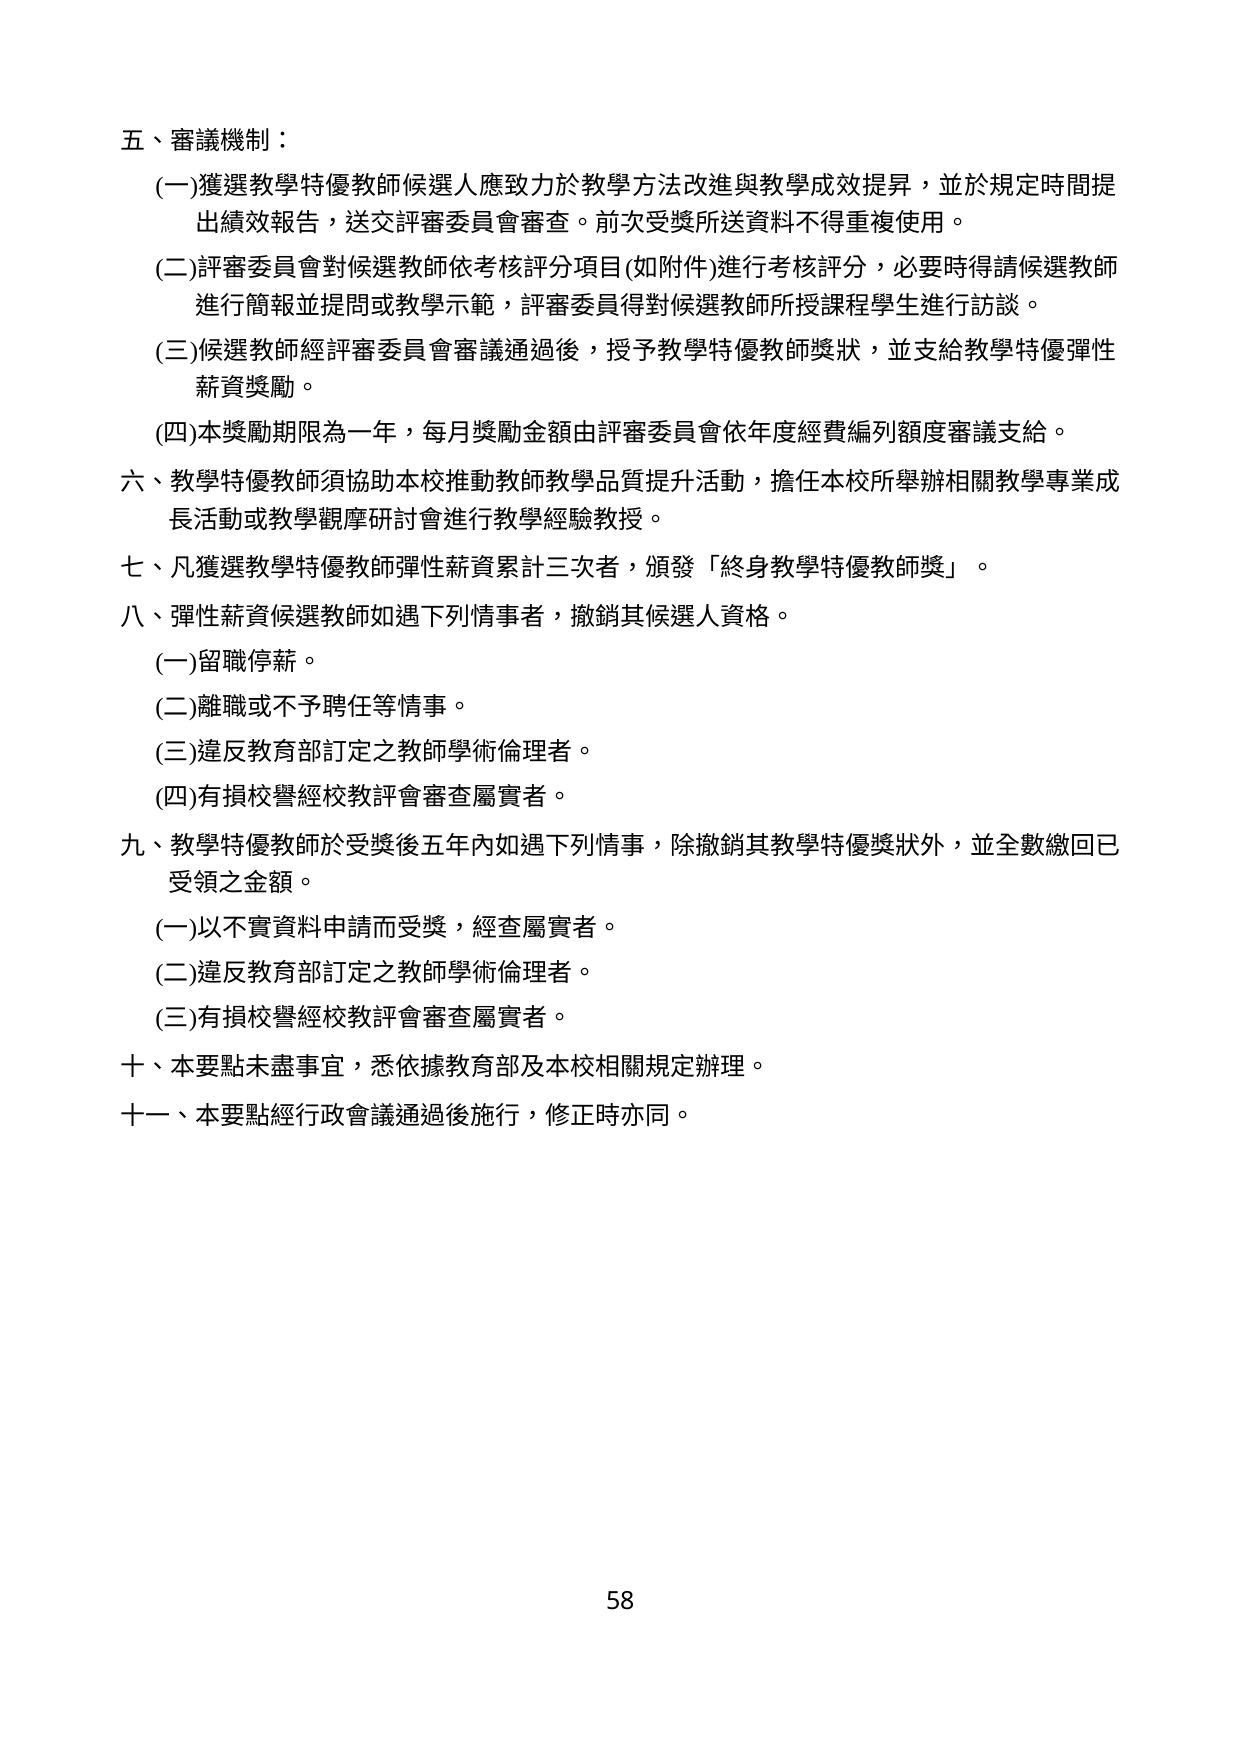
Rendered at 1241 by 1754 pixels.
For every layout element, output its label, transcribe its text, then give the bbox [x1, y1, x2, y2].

text 九、教學特優教師於受獎後五年內如遇下列情事，除撤銷其教學特優獎狀外，並全數繳回已受領之金額。 [120, 824, 1120, 899]
text (二)離職或不予聘任等情事。 [155, 685, 1120, 723]
text 八、彈性薪資候選教師如遇下列情事者，撤銷其候選人資格。 [120, 595, 1120, 633]
text (三)有損校譽經校教評會審查屬實者。 [155, 997, 1120, 1034]
text (一)以不實資料申請而受獎，經查屬實者。 [155, 907, 1120, 944]
text (一)留職停薪。 [155, 640, 1120, 678]
text (四)本獎勵期限為一年，每月獎勵金額由評審委員會依年度經費編列額度審議支給。 [155, 412, 1120, 449]
text 十、本要點未盡事宜，悉依據教育部及本校相關規定辦理。 [120, 1045, 1120, 1083]
text (四)有損校譽經校教評會審查屬實者。 [155, 775, 1120, 813]
text (一)獲選教學特優教師候選人應致力於教學方法改進與教學成效提昇，並於規定時間提出績效報告，送交評審委員會審查。前次受獎所送資料不得重複使用。 [155, 164, 1120, 239]
text 五、審議機制： [120, 119, 1120, 157]
text 十一、本要點經行政會議通過後施行，修正時亦同。 [120, 1094, 1120, 1132]
text 六、教學特優教師須協助本校推動教師教學品質提升活動，擔任本校所舉辦相關教學專業成長活動或教學觀摩研討會進行教學經驗教授。 [120, 460, 1120, 535]
text (三)候選教師經評審委員會審議通過後，授予教學特優教師獎狀，並支給教學特優彈性薪資獎勵。 [155, 329, 1120, 404]
text (三)違反教育部訂定之教師學術倫理者。 [155, 730, 1120, 768]
text 七、凡獲選教學特優教師彈性薪資累計三次者，頒發「終身教學特優教師獎」。 [120, 547, 1120, 584]
text (二)違反教育部訂定之教師學術倫理者。 [155, 952, 1120, 989]
text (二)評審委員會對候選教師依考核評分項目(如附件)進行考核評分，必要時得請候選教師進行簡報並提問或教學示範，評審委員得對候選教師所授課程學生進行訪談。 [155, 247, 1120, 322]
